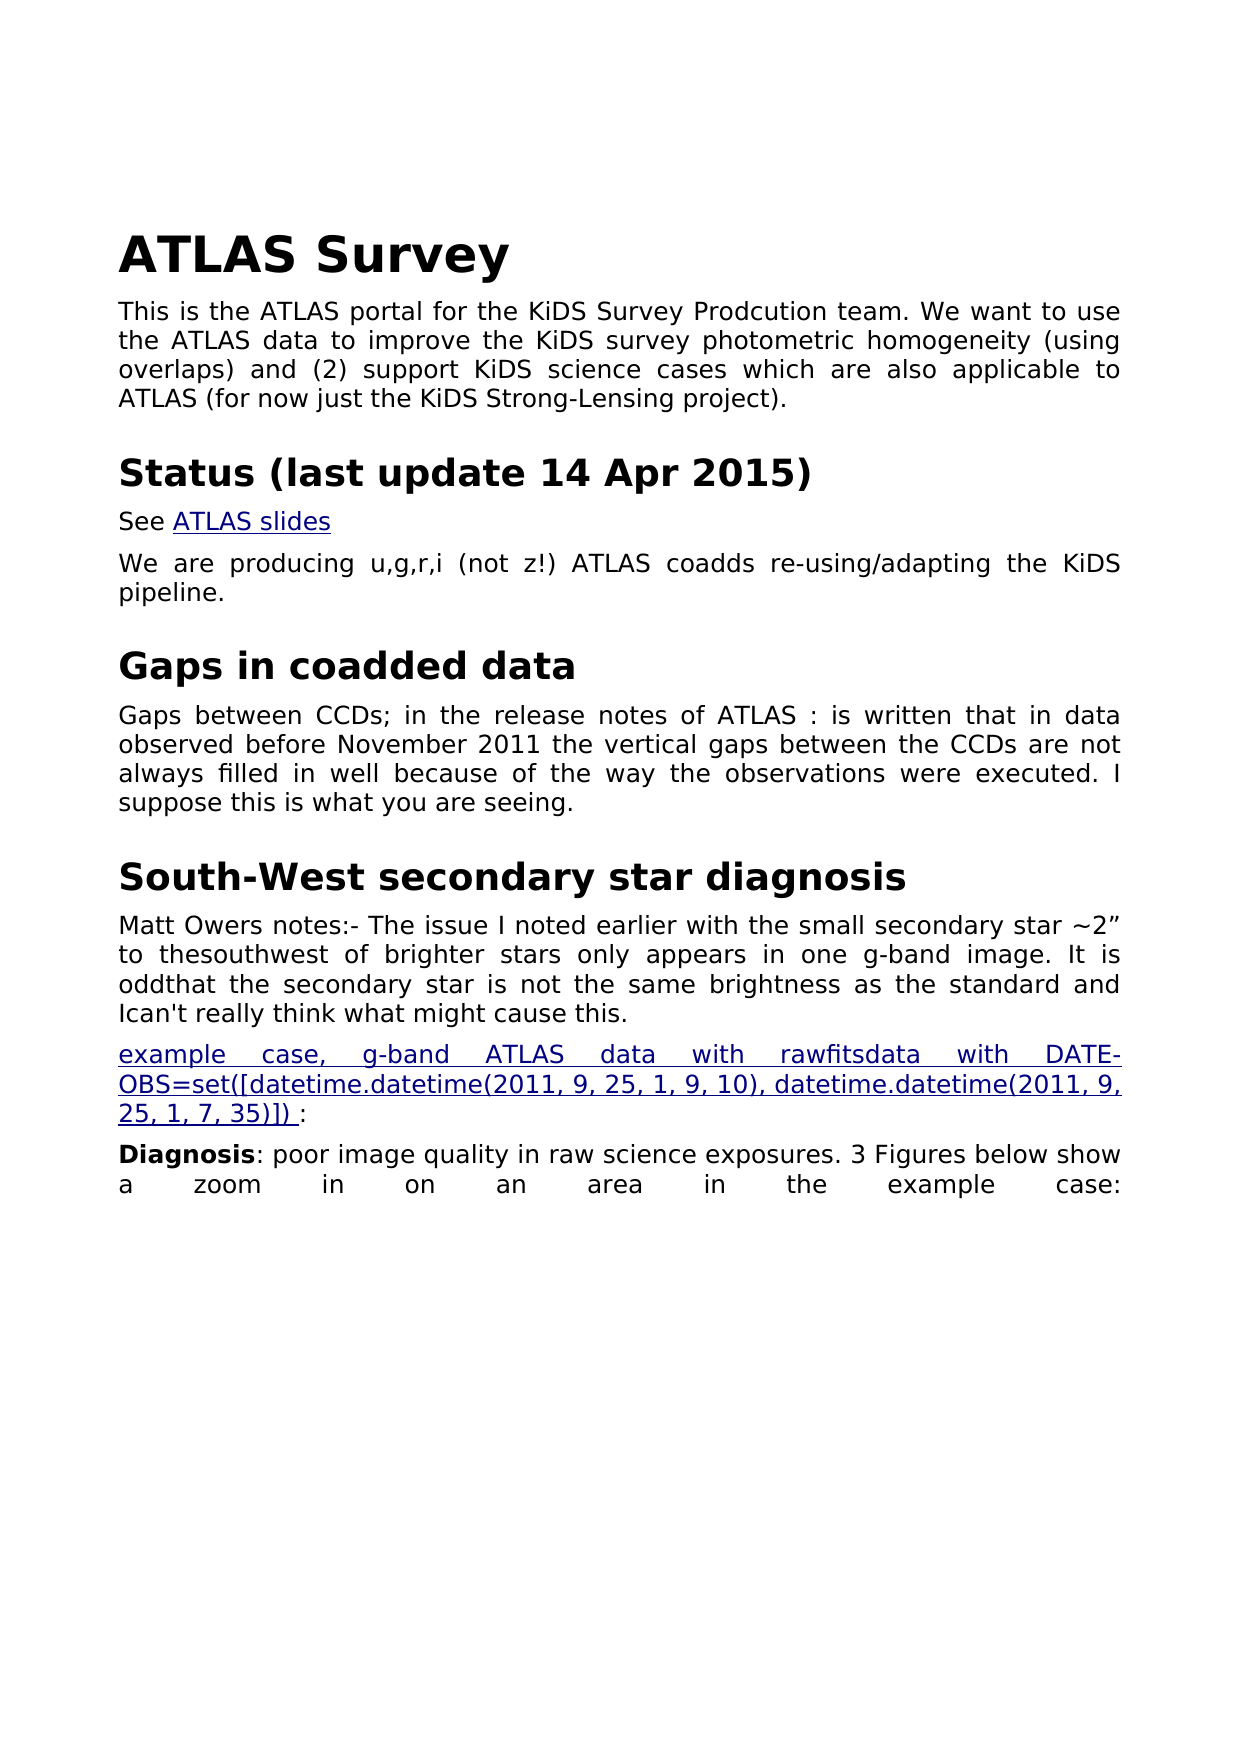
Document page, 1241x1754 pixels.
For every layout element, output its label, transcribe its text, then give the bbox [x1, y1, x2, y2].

subtitle Status (last update 14 Apr 2015) [118, 451, 1122, 495]
subtitle Gaps in coadded data [118, 645, 1122, 689]
text 25, 1, 7, 35)]) : [118, 1096, 1122, 1128]
text Matt Owers notes:- The issue I noted earlier with the small secondary star ~2” to thesouthwest of brighter stars only appears in one g-band image. It is oddthat the secondary star is not the same brightness as the standard and Ican't really think what might cause this. [118, 911, 1122, 1028]
subtitle South-West secondary star diagnosis [118, 855, 1122, 899]
text See ATLAS slides [118, 507, 1122, 537]
text example case, g-band ATLAS data with rawfitsdata with DATE- [118, 1041, 1122, 1066]
text Gaps between CCDs; in the release notes of ATLAS FIXME internalmedia: projects:kids:atlas_dr1.pdf: is written that in data observed before November 2011 the vertical gaps between the CCDs are not always filled in well because of the way the observations were executed. I suppose this is what you are seeing. [118, 701, 1122, 818]
text OBS=set([datetime.datetime(2011, 9, 25, 1, 9, 10), datetime.datetime(2011, 9, [118, 1067, 1122, 1095]
text We are producing u,g,r,i (not z!) ATLAS coadds re-using/adapting the KiDS pipeline. [118, 549, 1122, 607]
text Diagnosis: poor image quality in raw science exposures. 3 Figures below show a zoom in on an area in the example case: [118, 1141, 1122, 1199]
text This is the ATLAS portal for the KiDS Survey Prodcution team. We want to use the ATLAS data to improve the KiDS survey photometric homogeneity (using overlaps) and (2) support KiDS science cases which are also applicable to ATLAS (for now just the KiDS Strong-Lensing project). [118, 297, 1122, 414]
subtitle ATLAS Survey [118, 226, 1122, 285]
